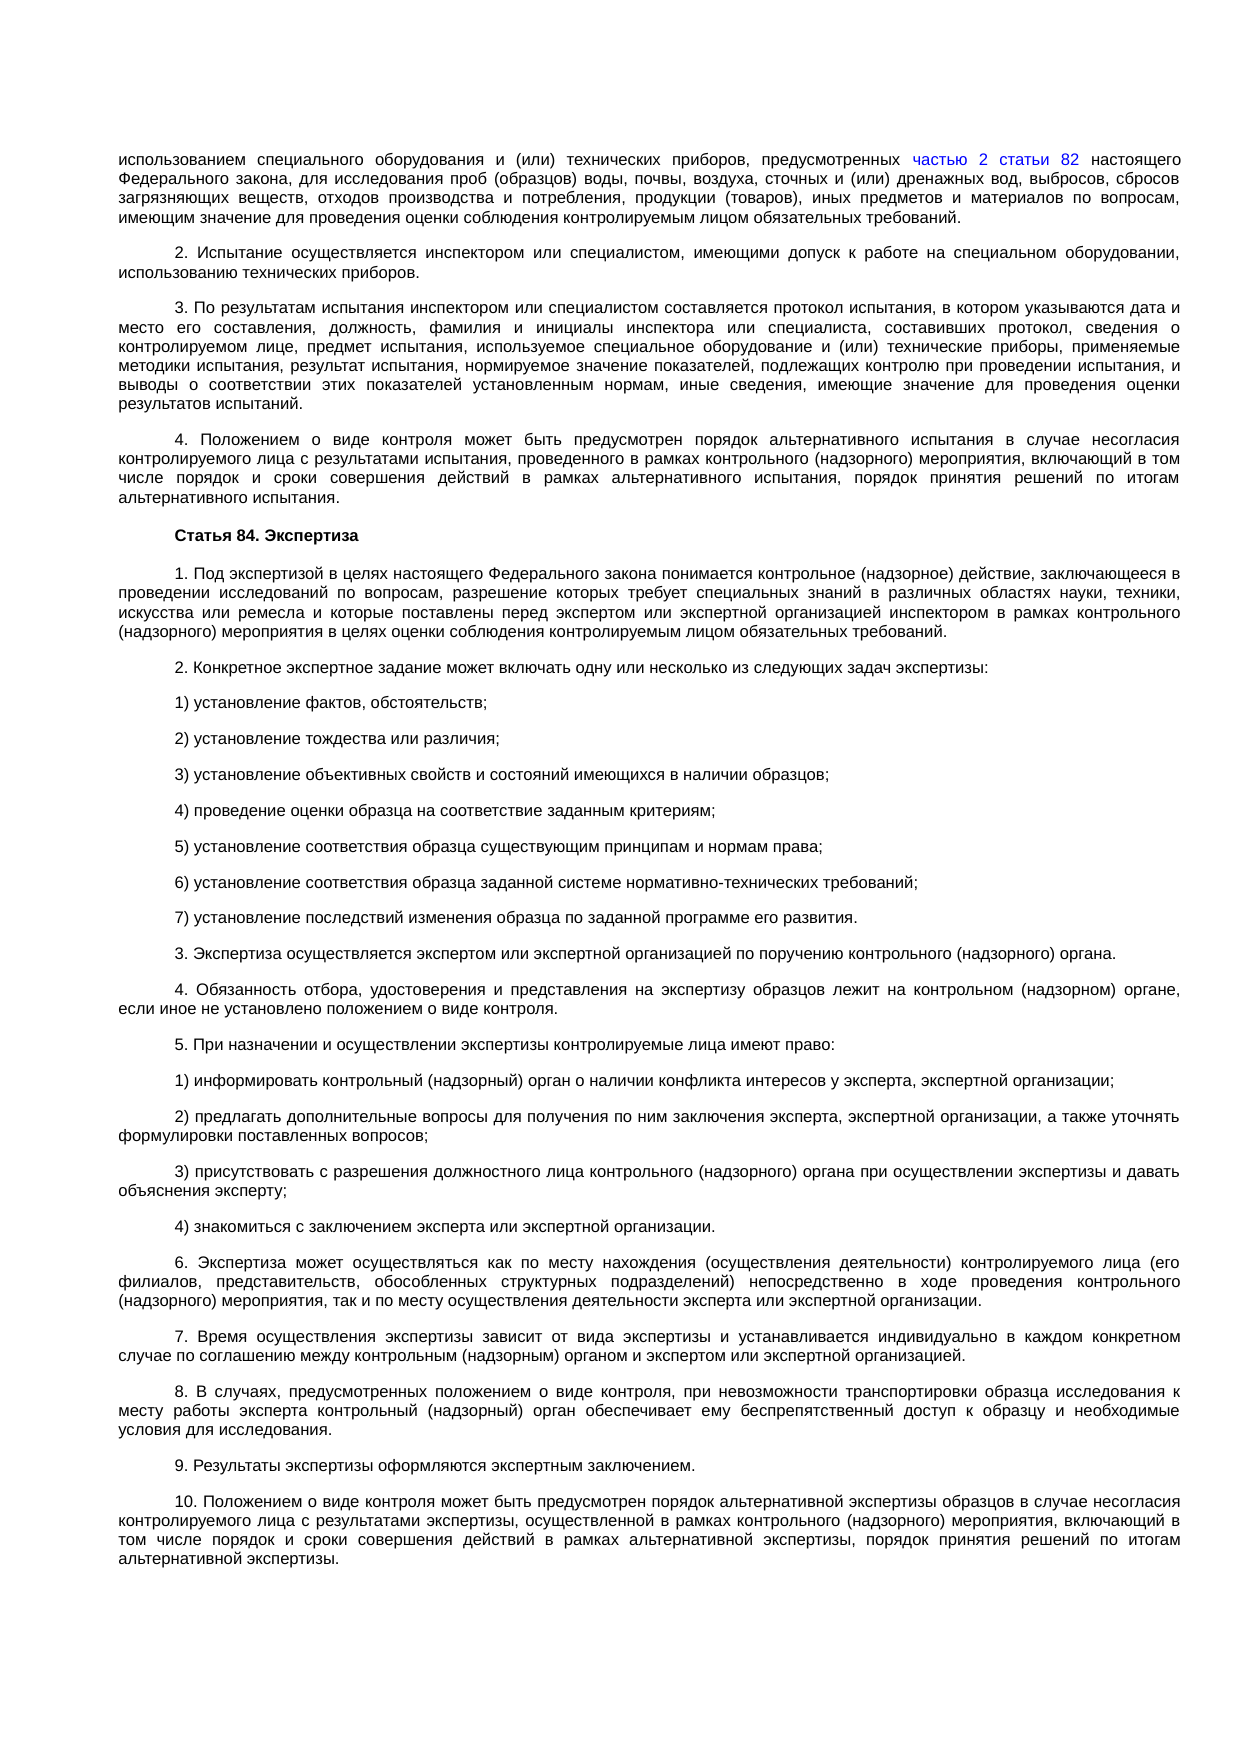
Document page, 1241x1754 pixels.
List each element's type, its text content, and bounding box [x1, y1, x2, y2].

text 3) установление объективных свойств и состояний имеющихся в наличии образцов; [118, 765, 1181, 784]
text 1. Под экспертизой в целях настоящего Федерального закона понимается контрольное (надзорное) действие, заключающееся в проведении исследований по вопросам, разрешение которых требует специальных знаний в различных областях науки, техники, искусства или ремесла и которые поставлены перед экспертом или экспертной организацией инспектором в рамках контрольного (надзорного) мероприятия в целях оценки соблюдения контролируемым лицом обязательных требований. [118, 564, 1181, 641]
text 1) установление фактов, обстоятельств; [118, 693, 1181, 712]
text 2) установление тождества или различия; [118, 729, 1181, 748]
text 10. Положением о виде контроля может быть предусмотрен порядок альтернативной экспертизы образцов в случае несогласия контролируемого лица с результатами экспертизы, осуществленной в рамках контрольного (надзорного) мероприятия, включающий в том числе порядок и сроки совершения действий в рамках альтернативной экспертизы, порядок принятия решений по итогам альтернативной экспертизы. [118, 1492, 1181, 1568]
text 2. Испытание осуществляется инспектором или специалистом, имеющими допуск к работе на специальном оборудовании, использованию технических приборов. [118, 243, 1181, 282]
text 9. Результаты экспертизы оформляются экспертным заключением. [118, 1456, 1181, 1475]
text 7) установление последствий изменения образца по заданной программе его развития. [118, 908, 1181, 927]
text 4) проведение оценки образца на соответствие заданным критериям; [118, 801, 1181, 820]
text использованием специального оборудования и (или) технических приборов, предусмотренных частью 2 статьи 82 настоящего Федерального закона, для исследования проб (образцов) воды, почвы, воздуха, сточных и (или) дренажных вод, выбросов, сбросов загрязняющих веществ, отходов производства и потребления, продукции (товаров), иных предметов и материалов по вопросам, имеющим значение для проведения оценки соблюдения контролируемым лицом обязательных требований. [118, 150, 1181, 227]
text 2) предлагать дополнительные вопросы для получения по ним заключения эксперта, экспертной организации, а также уточнять формулировки поставленных вопросов; [118, 1107, 1181, 1145]
text 2. Конкретное экспертное задание может включать одну или несколько из следующих задач экспертизы: [118, 657, 1181, 677]
text 4. Положением о виде контроля может быть предусмотрен порядок альтернативного испытания в случае несогласия контролируемого лица с результатами испытания, проведенного в рамках контрольного (надзорного) мероприятия, включающий в том числе порядок и сроки совершения действий в рамках альтернативного испытания, порядок принятия решений по итогам альтернативного испытания. [118, 430, 1181, 507]
text 3. Экспертиза осуществляется экспертом или экспертной организацией по поручению контрольного (надзорного) органа. [118, 944, 1181, 963]
text 1) информировать контрольный (надзорный) орган о наличии конфликта интересов у эксперта, экспертной организации; [118, 1071, 1181, 1090]
subtitle Статья 84. Экспертиза [118, 526, 1181, 545]
text 4) знакомиться с заключением эксперта или экспертной организации. [118, 1217, 1181, 1236]
text 5. При назначении и осуществлении экспертизы контролируемые лица имеют право: [118, 1035, 1181, 1054]
text 5) установление соответствия образца существующим принципам и нормам права; [118, 837, 1181, 856]
text 3) присутствовать с разрешения должностного лица контрольного (надзорного) органа при осуществлении экспертизы и давать объяснения эксперту; [118, 1162, 1181, 1200]
text 8. В случаях, предусмотренных положением о виде контроля, при невозможности транспортировки образца исследования к месту работы эксперта контрольный (надзорный) орган обеспечивает ему беспрепятственный доступ к образцу и необходимые условия для исследования. [118, 1382, 1181, 1439]
text 4. Обязанность отбора, удостоверения и представления на экспертизу образцов лежит на контрольном (надзорном) органе, если иное не установлено положением о виде контроля. [118, 980, 1181, 1018]
text 6. Экспертиза может осуществляться как по месту нахождения (осуществления деятельности) контролируемого лица (его филиалов, представительств, обособленных структурных подразделений) непосредственно в ходе проведения контрольного (надзорного) мероприятия, так и по месту осуществления деятельности эксперта или экспертной организации. [118, 1252, 1181, 1310]
text 6) установление соответствия образца заданной системе нормативно-технических требований; [118, 872, 1181, 892]
text 7. Время осуществления экспертизы зависит от вида экспертизы и устанавливается индивидуально в каждом конкретном случае по соглашению между контрольным (надзорным) органом и экспертом или экспертной организацией. [118, 1327, 1181, 1365]
text 3. По результатам испытания инспектором или специалистом составляется протокол испытания, в котором указываются дата и место его составления, должность, фамилия и инициалы инспектора или специалиста, составивших протокол, сведения о контролируемом лице, предмет испытания, используемое специальное оборудование и (или) технические приборы, применяемые методики испытания, результат испытания, нормируемое значение показателей, подлежащих контролю при проведении испытания, и выводы о соответствии этих показателей установленным нормам, иные сведения, имеющие значение для проведения оценки результатов испытаний. [118, 298, 1181, 413]
